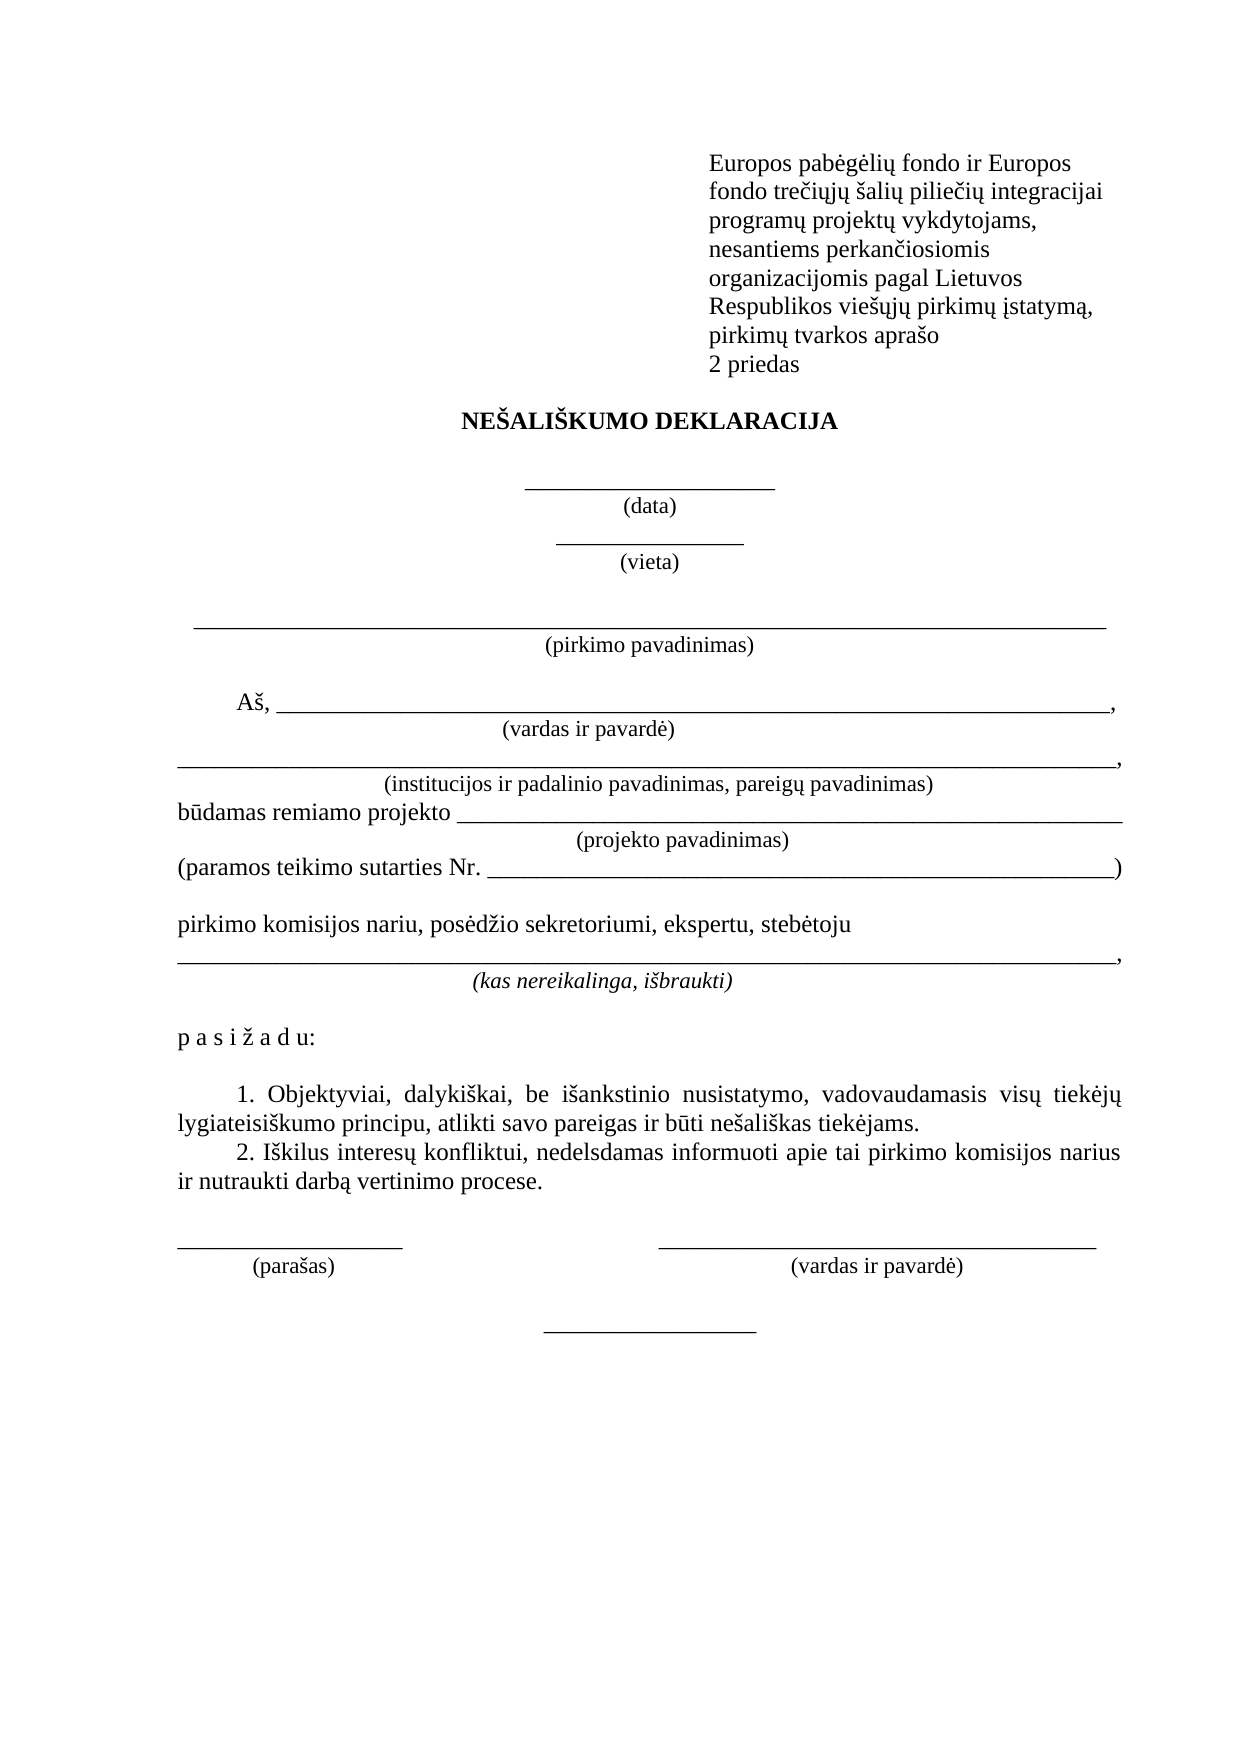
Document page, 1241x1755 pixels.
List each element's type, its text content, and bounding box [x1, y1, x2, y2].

text (projekto pavadinimas) [465, 826, 1122, 852]
text Europos pabėgėlių fondo ir Europos [177, 148, 1122, 176]
text nesantiems perkančiosiomis [177, 234, 1122, 263]
text Aš, , [177, 687, 1122, 715]
text _ , [177, 938, 1122, 967]
text (vieta) [177, 548, 1122, 574]
text pirkimų tvarkos aprašo [177, 320, 1122, 349]
text Respublikos viešųjų pirkimų įstatymą, [177, 291, 1122, 320]
text (kas nereikalinga, išbraukti) [177, 967, 1122, 993]
text NEŠALIŠKUMO DEKLARACIJA [177, 406, 1122, 435]
text (paramos teikimo sutarties Nr. ) [177, 852, 1122, 881]
text (institucijos ir padalinio pavadinimas, pareigų pavadinimas) [177, 771, 1122, 797]
text 1. Objektyviai, dalykiškai, be išankstinio nusistatymo, vadovaudamasis visų tiekėjų lygiateisiškumo principu, atlikti savo pareigas ir būti nešališkas tiekėjams. [177, 1079, 1122, 1137]
text __________________ ___________________________________ [177, 1223, 1122, 1252]
text (data) [177, 493, 1122, 519]
text _ , [177, 742, 1122, 771]
text būdamas remiamo projekto [177, 797, 1122, 826]
text (vardas ir pavardė) [277, 715, 1122, 742]
text organizacijomis pagal Lietuvos [177, 263, 1122, 291]
text 2. Iškilus interesų konfliktui, nedelsdamas informuoti apie tai pirkimo komisijos narius ir nutraukti darbą vertinimo procese. [177, 1137, 1122, 1194]
text (parašas) (vardas ir pavardė) [252, 1252, 1122, 1278]
text pirkimo komisijos nariu, posėdžio sekretoriumi, ekspertu, stebėtoju [177, 909, 1122, 938]
text _________________ [177, 1307, 1122, 1336]
text _______________ [177, 519, 1122, 548]
text _________________________________________________________________________ [177, 603, 1122, 632]
text (pirkimo pavadinimas) [177, 632, 1122, 658]
text programų projektų vykdytojams, [177, 205, 1122, 234]
text pasižadu: [177, 1022, 1122, 1051]
text 2 priedas [177, 349, 1122, 378]
text ____________________ [177, 464, 1122, 493]
text fondo trečiųjų šalių piliečių integracijai [177, 176, 1122, 205]
